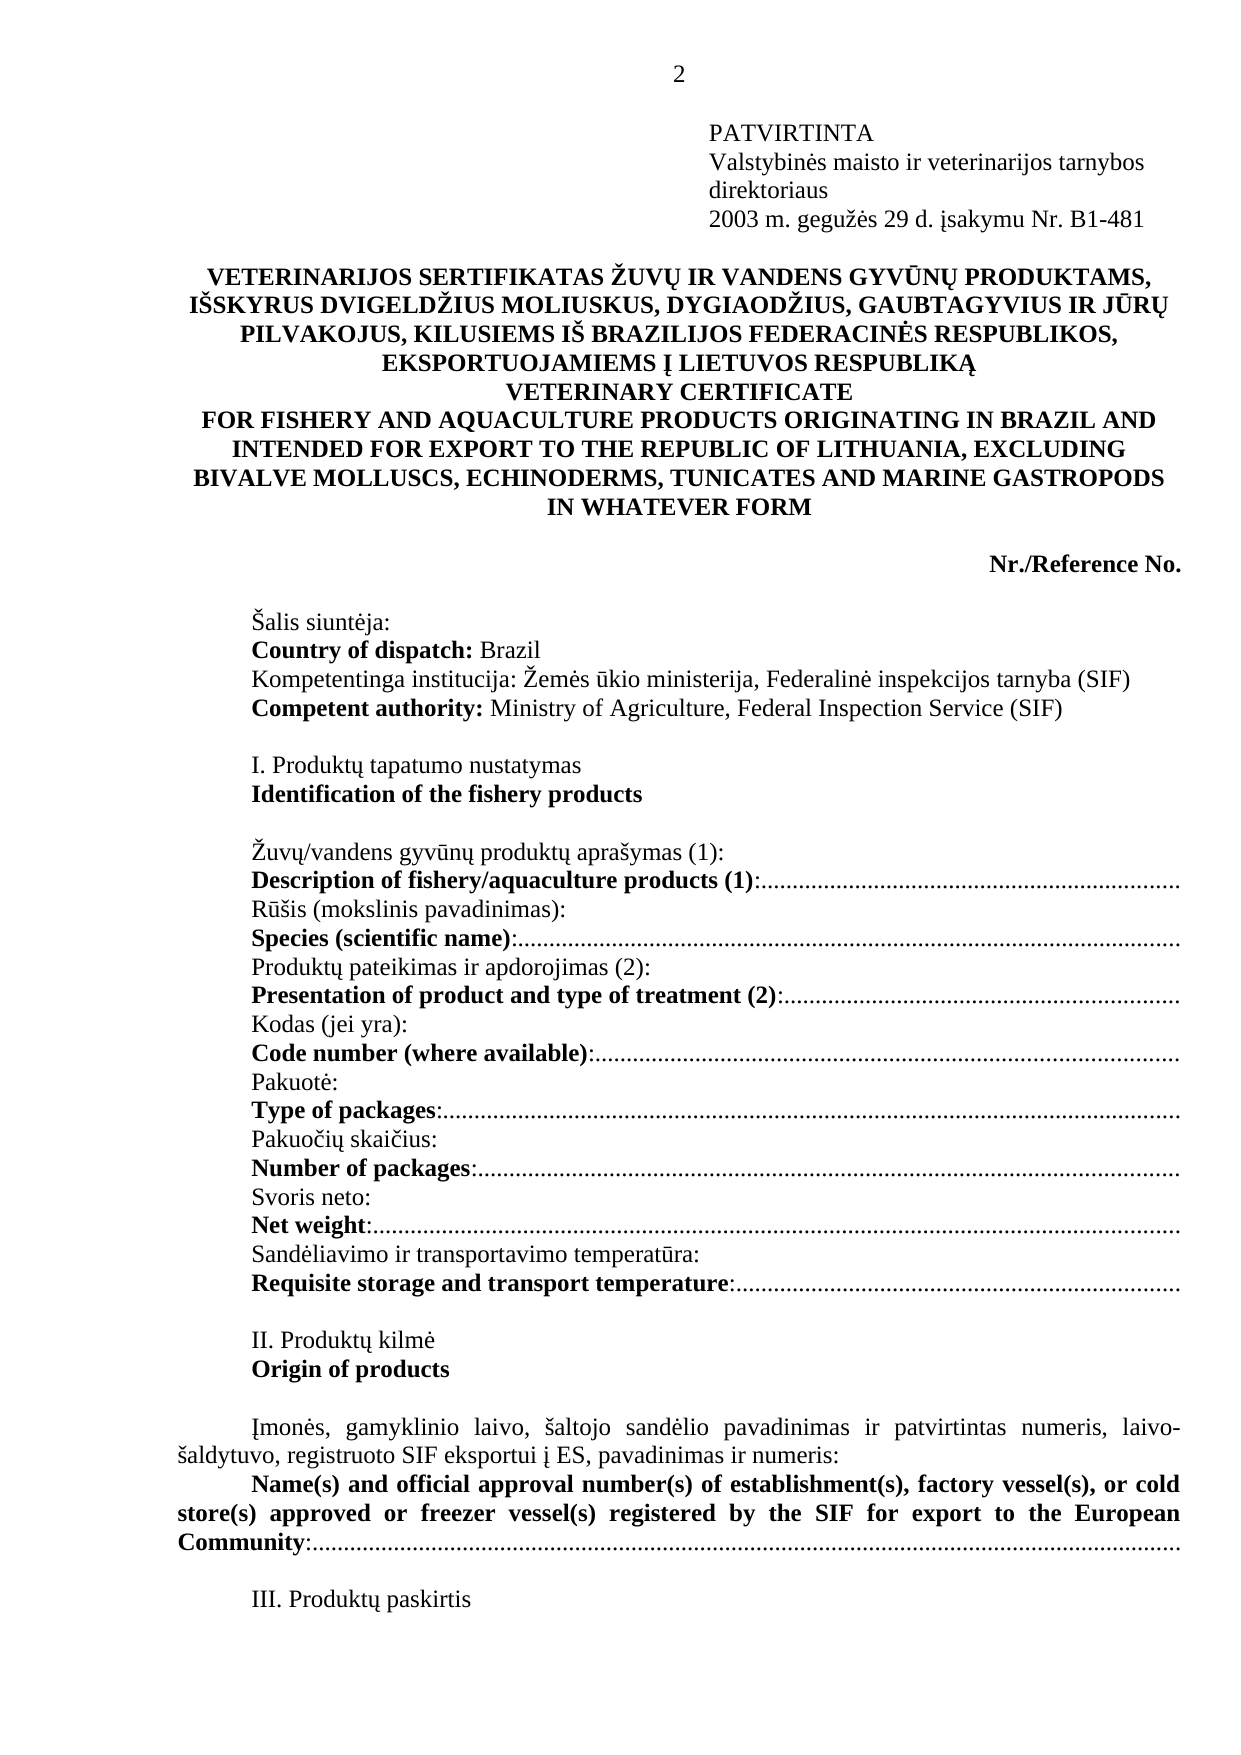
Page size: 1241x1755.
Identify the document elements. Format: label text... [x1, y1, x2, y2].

text VETERINARIJOS SERTIFIKATAS ŽUVŲ IR VANDENS GYVŪNŲ PRODUKTAMS, IŠSKYRUS dvigeldžius moliuskus, DYGIAODŽIUS, GAUBTAGYVIUS IR JŪRŲ PILVAKOJUS, KILUSIEMS IŠ BRAZILIJOS FEDERACINĖS RESPUBLIKOS, EKSPORTUOJAMIEMS Į LIETUVOS RESPUBLIKĄ [177, 262, 1181, 377]
text Country of dispatch: Brazil [177, 636, 1181, 664]
text Type of packages: [177, 1096, 1181, 1124]
text VETERINARY CERTIFICATE [177, 377, 1181, 406]
text Requisite storage and transport temperature: [177, 1268, 1181, 1297]
text Number of packages: [177, 1153, 1181, 1182]
text Name(s) and official approval number(s) of establishment(s), factory vessel(s), or cold store(s) approved or freezer vessel(s) registered by the SIF for export to the European Community: [177, 1469, 1181, 1556]
text Žuvų/vandens gyvūnų produktų aprašymas (1): [177, 837, 1181, 866]
text Code number (where available): [177, 1038, 1181, 1067]
text Origin of products [177, 1354, 1181, 1383]
text Species (scientific name): [177, 923, 1181, 952]
text 2003 m. gegužės 29 d. įsakymu Nr. B1-481 [177, 204, 1181, 233]
text Competent authority: Ministry of Agriculture, Federal Inspection Service (SIF) [177, 693, 1181, 722]
text Nr./Reference No. [177, 549, 1181, 578]
text Produktų pateikimas ir apdorojimas (2): [177, 952, 1181, 981]
text PATVIRTINTA [177, 118, 1181, 147]
text III. Produktų paskirtis [177, 1584, 1181, 1613]
text Pakuočių skaičius: [177, 1124, 1181, 1153]
text Svoris neto: [177, 1182, 1181, 1211]
text II. Produktų kilmė [177, 1326, 1181, 1354]
text Kompetentinga institucija: Žemės ūkio ministerija, Federalinė inspekcijos tarnyba (SIF) [177, 664, 1181, 693]
text Presentation of product and type of treatment (2): [177, 981, 1181, 1009]
text Description of fishery/aquaculture products (1): [177, 866, 1181, 894]
text Sandėliavimo ir transportavimo temperatūra: [177, 1239, 1181, 1268]
text Identification of the fishery products [177, 779, 1181, 808]
text I. Produktų tapatumo nustatymas [177, 751, 1181, 779]
text Rūšis (mokslinis pavadinimas): [177, 894, 1181, 923]
text Valstybinės maisto ir veterinarijos tarnybos [177, 147, 1181, 176]
text direktoriaus [177, 176, 1181, 204]
text Net weight: [177, 1211, 1181, 1239]
text for fishery AND AQUACULTURE products originating in BRAZIL and intended for export to the REPUBLIC OF LITHUANIA, excluding BIVALVE MOLLUSCS, echinoderms, tunicates and marine gastropods in whatever form [177, 406, 1181, 521]
text Pakuotė: [177, 1067, 1181, 1096]
text Įmonės, gamyklinio laivo, šaltojo sandėlio pavadinimas ir patvirtintas numeris, laivo-šaldytuvo, registruoto SIF eksportui į ES, pavadinimas ir numeris: [177, 1412, 1181, 1469]
text Kodas (jei yra): [177, 1009, 1181, 1038]
text Šalis siuntėja: [177, 607, 1181, 636]
